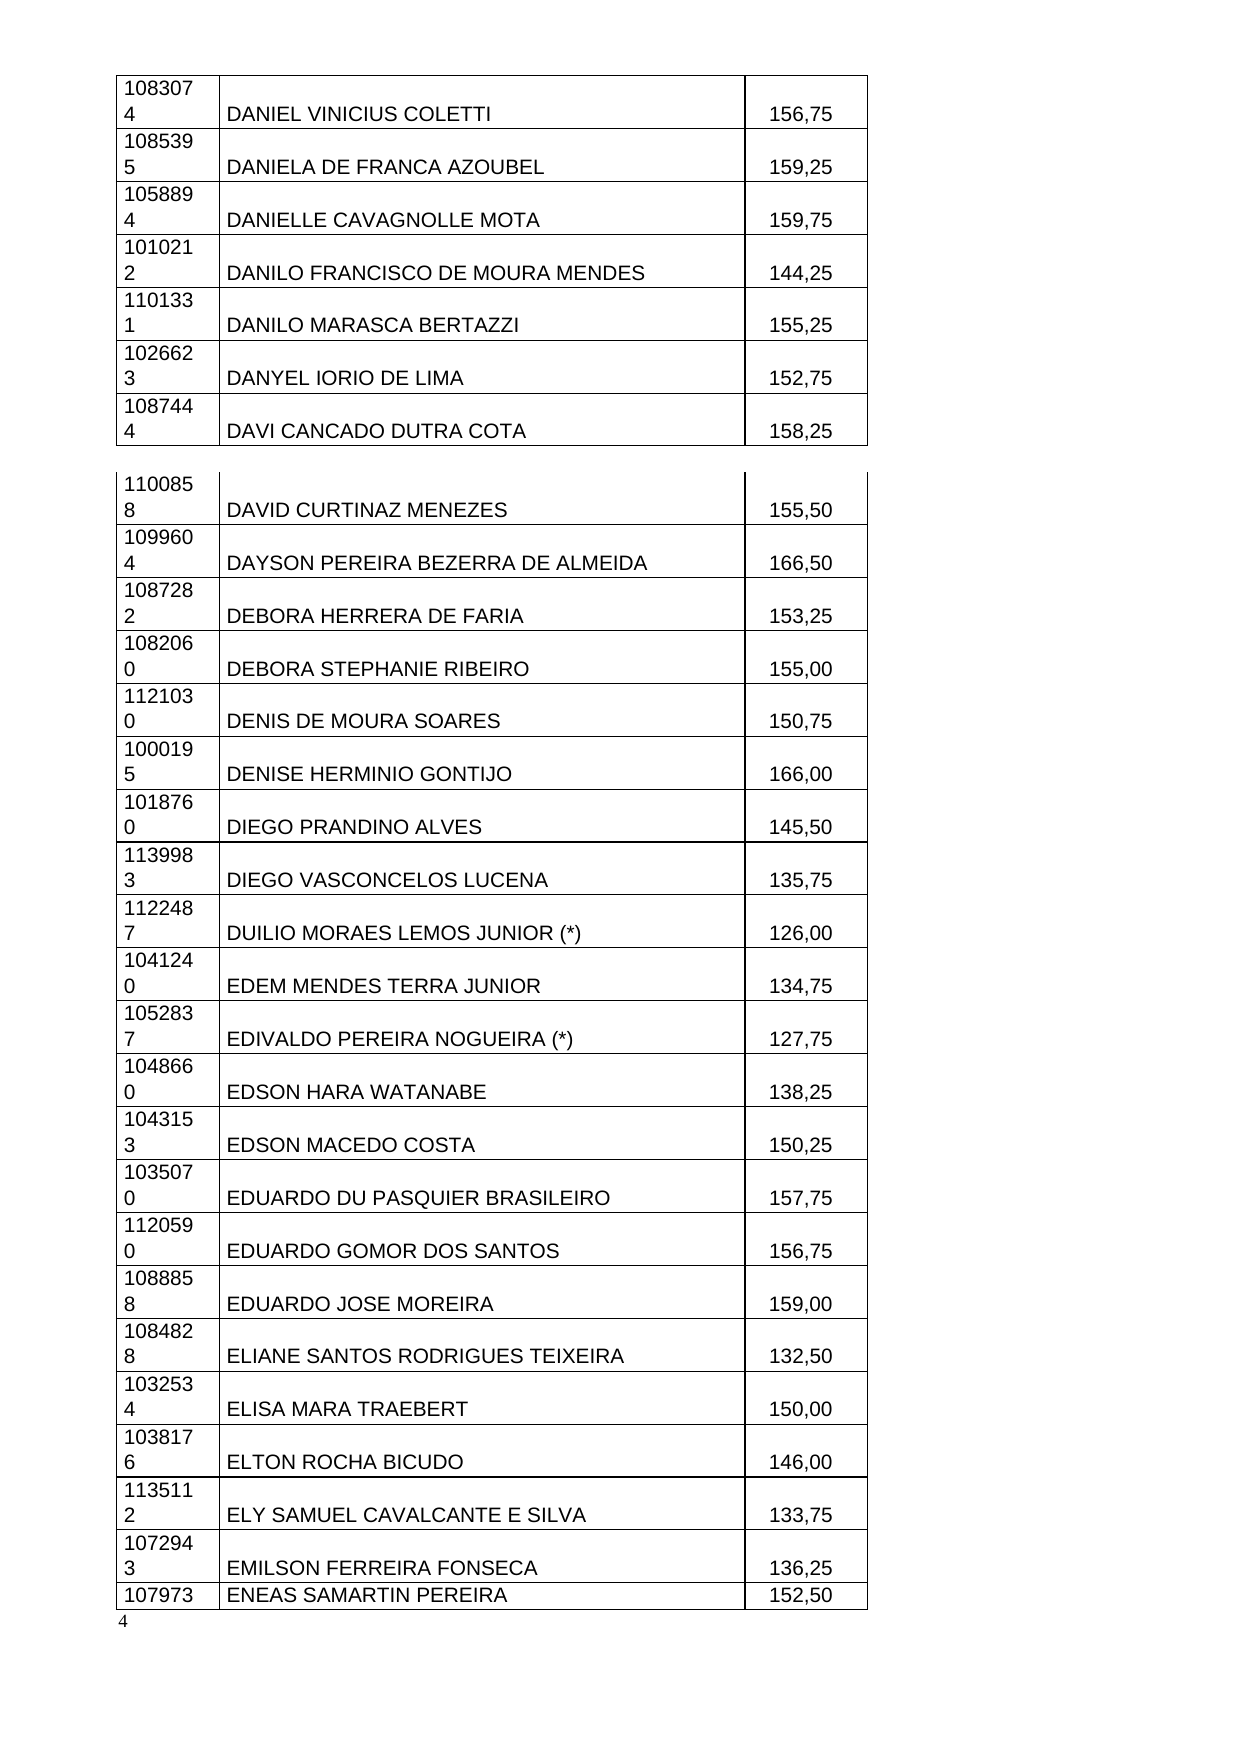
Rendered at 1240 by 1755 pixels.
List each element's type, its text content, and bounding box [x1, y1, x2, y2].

table_cell DAVI CANCADO DUTRA COTA [220, 394, 744, 445]
table_cell DANIELLE CAVAGNOLLE MOTA [220, 182, 744, 234]
table_header DAVID CURTINAZ MENEZES [220, 472, 744, 524]
table_cell 104866 0 [117, 1054, 219, 1106]
table_cell 108482 8 [117, 1319, 219, 1371]
table_cell 150,25 [746, 1107, 867, 1159]
table_cell DEBORA STEPHANIE RIBEIRO [220, 631, 744, 683]
table_cell DENIS DE MOURA SOARES [220, 684, 744, 736]
table_cell 159,00 [746, 1266, 867, 1318]
table_cell 158,25 [746, 394, 867, 445]
table_cell 166,00 [746, 737, 867, 788]
table_cell 102662 3 [117, 341, 219, 392]
table_cell 150,75 [746, 684, 867, 736]
table_cell DANIEL VINICIUS COLETTI [220, 76, 744, 128]
table_cell 132,50 [746, 1319, 867, 1371]
table_cell DANYEL IORIO DE LIMA [220, 341, 744, 392]
table_cell 100019 5 [117, 737, 219, 788]
table_cell 135,75 [746, 843, 867, 894]
table_cell 133,75 [746, 1478, 867, 1529]
table_cell 146,00 [746, 1425, 867, 1476]
table_cell 104315 3 [117, 1107, 219, 1159]
table_cell 110133 1 [117, 288, 219, 339]
table_cell 166,50 [746, 525, 867, 577]
table_cell 156,75 [746, 1213, 867, 1265]
table_cell 108744 4 [117, 394, 219, 445]
table_cell 156,75 [746, 76, 867, 128]
table_cell 159,75 [746, 182, 867, 234]
table_cell 108307 4 [117, 76, 219, 128]
table_cell ELY SAMUEL CAVALCANTE E SILVA [220, 1478, 744, 1529]
table_cell ENEAS SAMARTIN PEREIRA [220, 1583, 744, 1609]
table_cell 101876 0 [117, 790, 219, 841]
table_cell 159,25 [746, 129, 867, 181]
table_cell EDIVALDO PEREIRA NOGUEIRA (*) [220, 1001, 744, 1053]
table_cell 152,50 [746, 1583, 867, 1609]
table_cell DIEGO PRANDINO ALVES [220, 790, 744, 841]
table_cell EDUARDO GOMOR DOS SANTOS [220, 1213, 744, 1265]
table_cell 107973 [117, 1583, 219, 1609]
table_cell EDSON MACEDO COSTA [220, 1107, 744, 1159]
table_cell 155,25 [746, 288, 867, 339]
table_cell DIEGO VASCONCELOS LUCENA [220, 843, 744, 894]
table_cell EDSON HARA WATANABE [220, 1054, 744, 1106]
table_cell 107294 3 [117, 1530, 219, 1582]
table_cell ELTON ROCHA BICUDO [220, 1425, 744, 1476]
table_cell 127,75 [746, 1001, 867, 1053]
table_cell 134,75 [746, 948, 867, 1000]
table_cell DANILO FRANCISCO DE MOURA MENDES [220, 235, 744, 287]
table_cell 104124 0 [117, 948, 219, 1000]
table_cell 105889 4 [117, 182, 219, 234]
table_cell DANILO MARASCA BERTAZZI [220, 288, 744, 339]
table_cell 157,75 [746, 1160, 867, 1212]
table_cell DENISE HERMINIO GONTIJO [220, 737, 744, 788]
table_cell 145,50 [746, 790, 867, 841]
table_cell EDEM MENDES TERRA JUNIOR [220, 948, 744, 1000]
table_cell EDUARDO DU PASQUIER BRASILEIRO [220, 1160, 744, 1212]
table_cell 144,25 [746, 235, 867, 287]
table_cell 153,25 [746, 578, 867, 630]
table_cell 113998 3 [117, 843, 219, 894]
table_header 110085 8 [117, 472, 219, 524]
table_header 155,50 [746, 472, 867, 524]
table_cell 112248 7 [117, 895, 219, 947]
table_cell 103507 0 [117, 1160, 219, 1212]
table_cell DANIELA DE FRANCA AZOUBEL [220, 129, 744, 181]
table_cell DUILIO MORAES LEMOS JUNIOR (*) [220, 895, 744, 947]
table_cell 103253 4 [117, 1372, 219, 1423]
table_cell DAYSON PEREIRA BEZERRA DE ALMEIDA [220, 525, 744, 577]
table_cell 108206 0 [117, 631, 219, 683]
table_cell 112103 0 [117, 684, 219, 736]
table_cell 108885 8 [117, 1266, 219, 1318]
table_cell 136,25 [746, 1530, 867, 1582]
table_cell 108728 2 [117, 578, 219, 630]
table_cell 112059 0 [117, 1213, 219, 1265]
table_cell DEBORA HERRERA DE FARIA [220, 578, 744, 630]
table_cell 155,00 [746, 631, 867, 683]
table_cell 109960 4 [117, 525, 219, 577]
table_cell ELIANE SANTOS RODRIGUES TEIXEIRA [220, 1319, 744, 1371]
table_cell 105283 7 [117, 1001, 219, 1053]
table_cell EDUARDO JOSE MOREIRA [220, 1266, 744, 1318]
table_cell 101021 2 [117, 235, 219, 287]
table_cell 126,00 [746, 895, 867, 947]
table_cell 138,25 [746, 1054, 867, 1106]
table_cell 150,00 [746, 1372, 867, 1423]
table_cell 108539 5 [117, 129, 219, 181]
table_cell 152,75 [746, 341, 867, 392]
table_cell 103817 6 [117, 1425, 219, 1476]
table_cell 113511 2 [117, 1478, 219, 1529]
table_cell ELISA MARA TRAEBERT [220, 1372, 744, 1423]
table_cell EMILSON FERREIRA FONSECA [220, 1530, 744, 1582]
